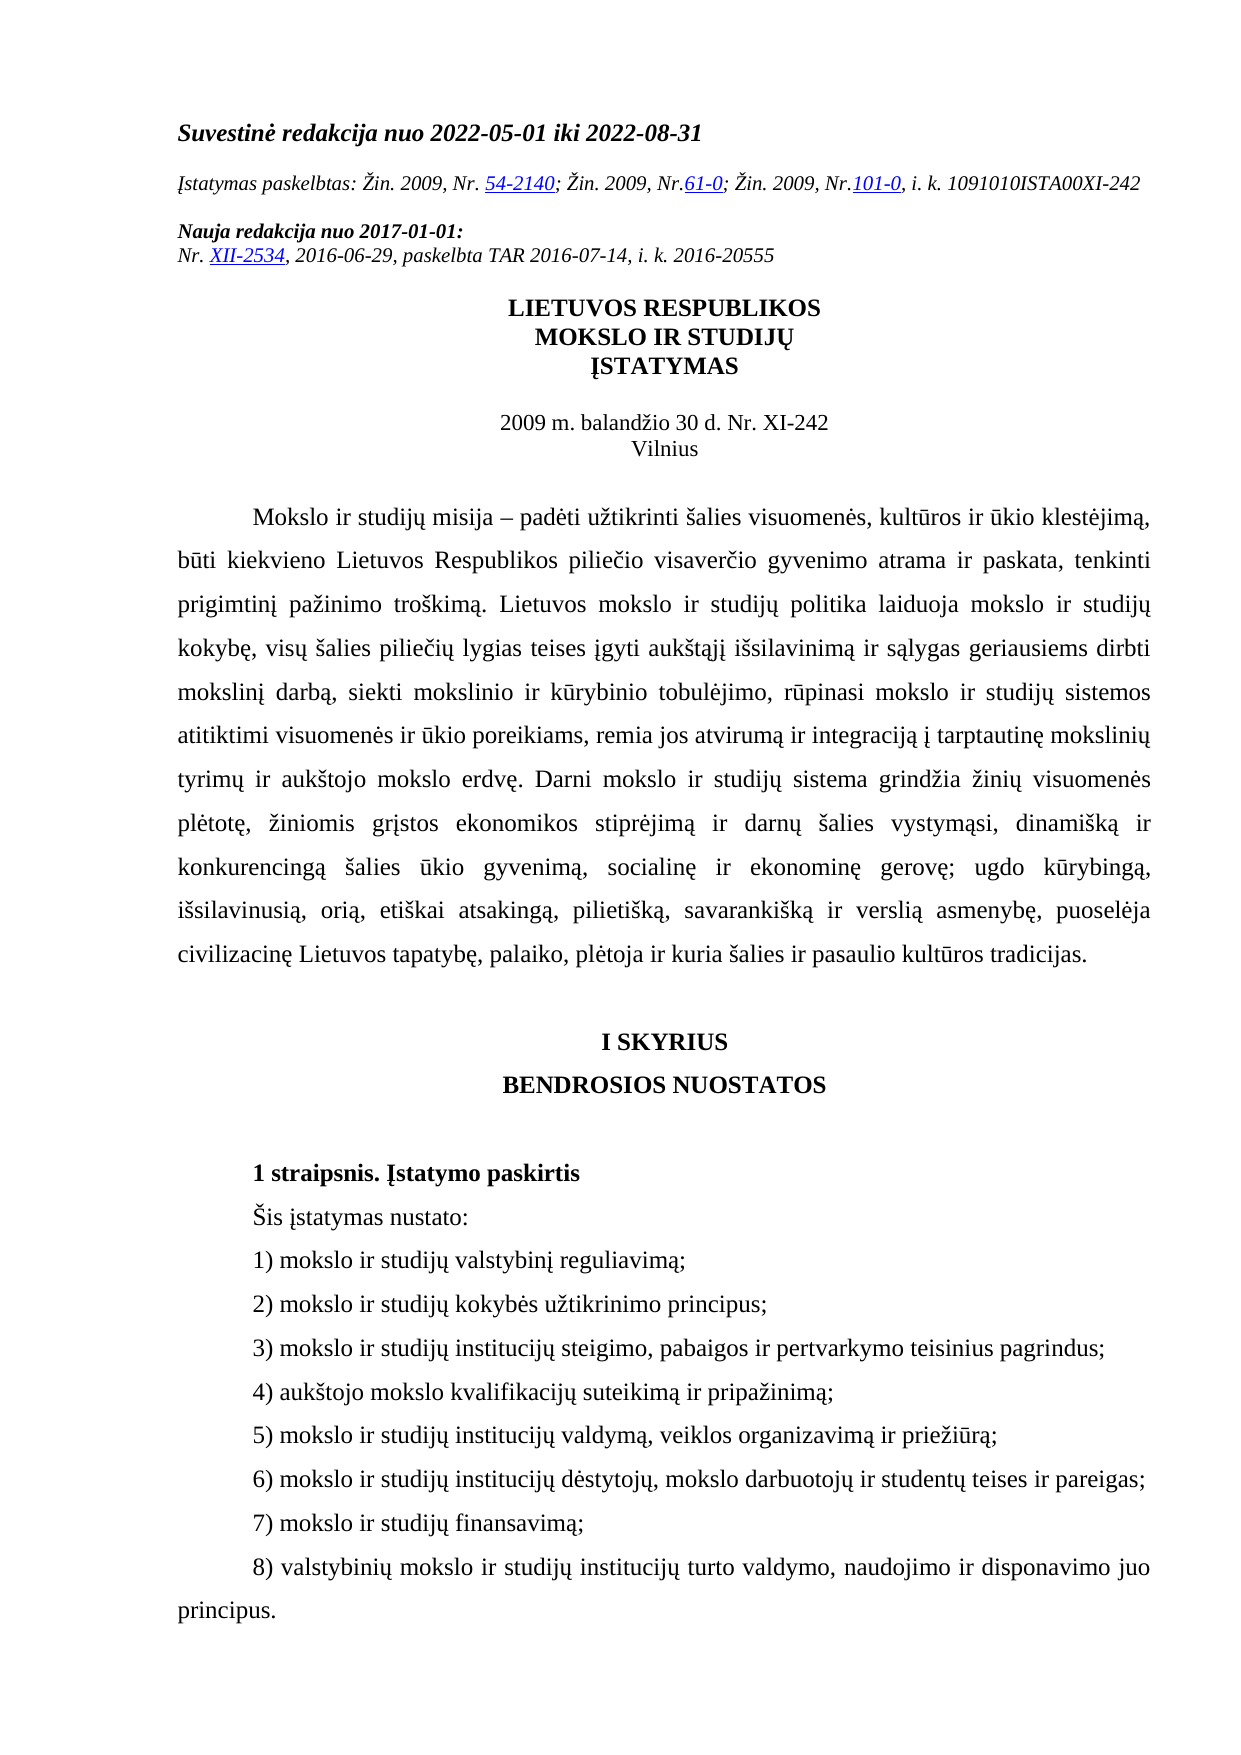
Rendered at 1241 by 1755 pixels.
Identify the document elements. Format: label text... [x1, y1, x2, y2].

text Šis įstatymas nustato: [177, 1190, 1152, 1234]
text Įstatymas paskelbtas: Žin. 2009, Nr. 54-2140; Žin. 2009, Nr.61-0; Žin. 2009, Nr.101-0, i. k. 1091010ISTA00XI-242 [177, 171, 1152, 195]
text 4) aukštojo mokslo kvalifikacijų suteikimą ir pripažinimą; [177, 1365, 1152, 1409]
text 8) valstybinių mokslo ir studijų institucijų turto valdymo, naudojimo ir disponavimo juo principus. [177, 1540, 1152, 1627]
text Vilnius [177, 435, 1152, 461]
text 6) mokslo ir studijų institucijų dėstytojų, mokslo darbuotojų ir studentų teises ir pareigas; [177, 1452, 1152, 1496]
text 7) mokslo ir studijų finansavimą; [177, 1496, 1152, 1540]
text Suvestinė redakcija nuo 2022-05-01 iki 2022-08-31 [177, 118, 1152, 147]
text BENDROSIOS NUOSTATOS [177, 1059, 1152, 1102]
text 3) mokslo ir studijų institucijų steigimo, pabaigos ir pertvarkymo teisinius pagrindus; [177, 1321, 1152, 1365]
text ĮSTATYMAS [177, 351, 1152, 380]
text Nr. XII-2534, 2016-06-29, paskelbta TAR 2016-07-14, i. k. 2016-20555 [177, 243, 1152, 267]
text 1 straipsnis. Įstatymo paskirtis [177, 1146, 1152, 1190]
text 5) mokslo ir studijų institucijų valdymą, veiklos organizavimą ir priežiūrą; [177, 1409, 1152, 1452]
text Nauja redakcija nuo 2017-01-01: [177, 219, 1152, 243]
text 2009 m. balandžio 30 d. Nr. XI-242 [177, 408, 1152, 435]
text 2) mokslo ir studijų kokybės užtikrinimo principus; [177, 1277, 1152, 1321]
text 1) mokslo ir studijų valstybinį reguliavimą; [177, 1234, 1152, 1277]
text I SKYRIUS [177, 1015, 1152, 1059]
text MOKSLO IR STUDIJŲ [177, 322, 1152, 351]
text Mokslo ir studijų misija – padėti užtikrinti šalies visuomenės, kultūros ir ūkio klestėjimą, būti kiekvieno Lietuvos Respublikos piliečio visaverčio gyvenimo atrama ir paskata, tenkinti prigimtinį pažinimo troškimą. Lietuvos mokslo ir studijų politika laiduoja mokslo ir studijų kokybę, visų šalies piliečių lygias teises įgyti aukštąjį išsilavinimą ir sąlygas geriausiems dirbti mokslinį darbą, siekti mokslinio ir kūrybinio tobulėjimo, rūpinasi mokslo ir studijų sistemos atitiktimi visuomenės ir ūkio poreikiams, remia jos atvirumą ir integraciją į tarptautinę mokslinių tyrimų ir aukštojo mokslo erdvę. Darni mokslo ir studijų sistema grindžia žinių visuomenės plėtotę, žiniomis grįstos ekonomikos stiprėjimą ir darnų šalies vystymąsi, dinamišką ir konkurencingą šalies ūkio gyvenimą, socialinę ir ekonominę gerovę; ugdo kūrybingą, išsilavinusią, orią, etiškai atsakingą, pilietišką, savarankišką ir verslią asmenybę, puoselėja civilizacinę Lietuvos tapatybę, palaiko, plėtoja ir kuria šalies ir pasaulio kultūros tradicijas. [177, 490, 1152, 971]
text LIETUVOS RESPUBLIKOS [177, 293, 1152, 322]
